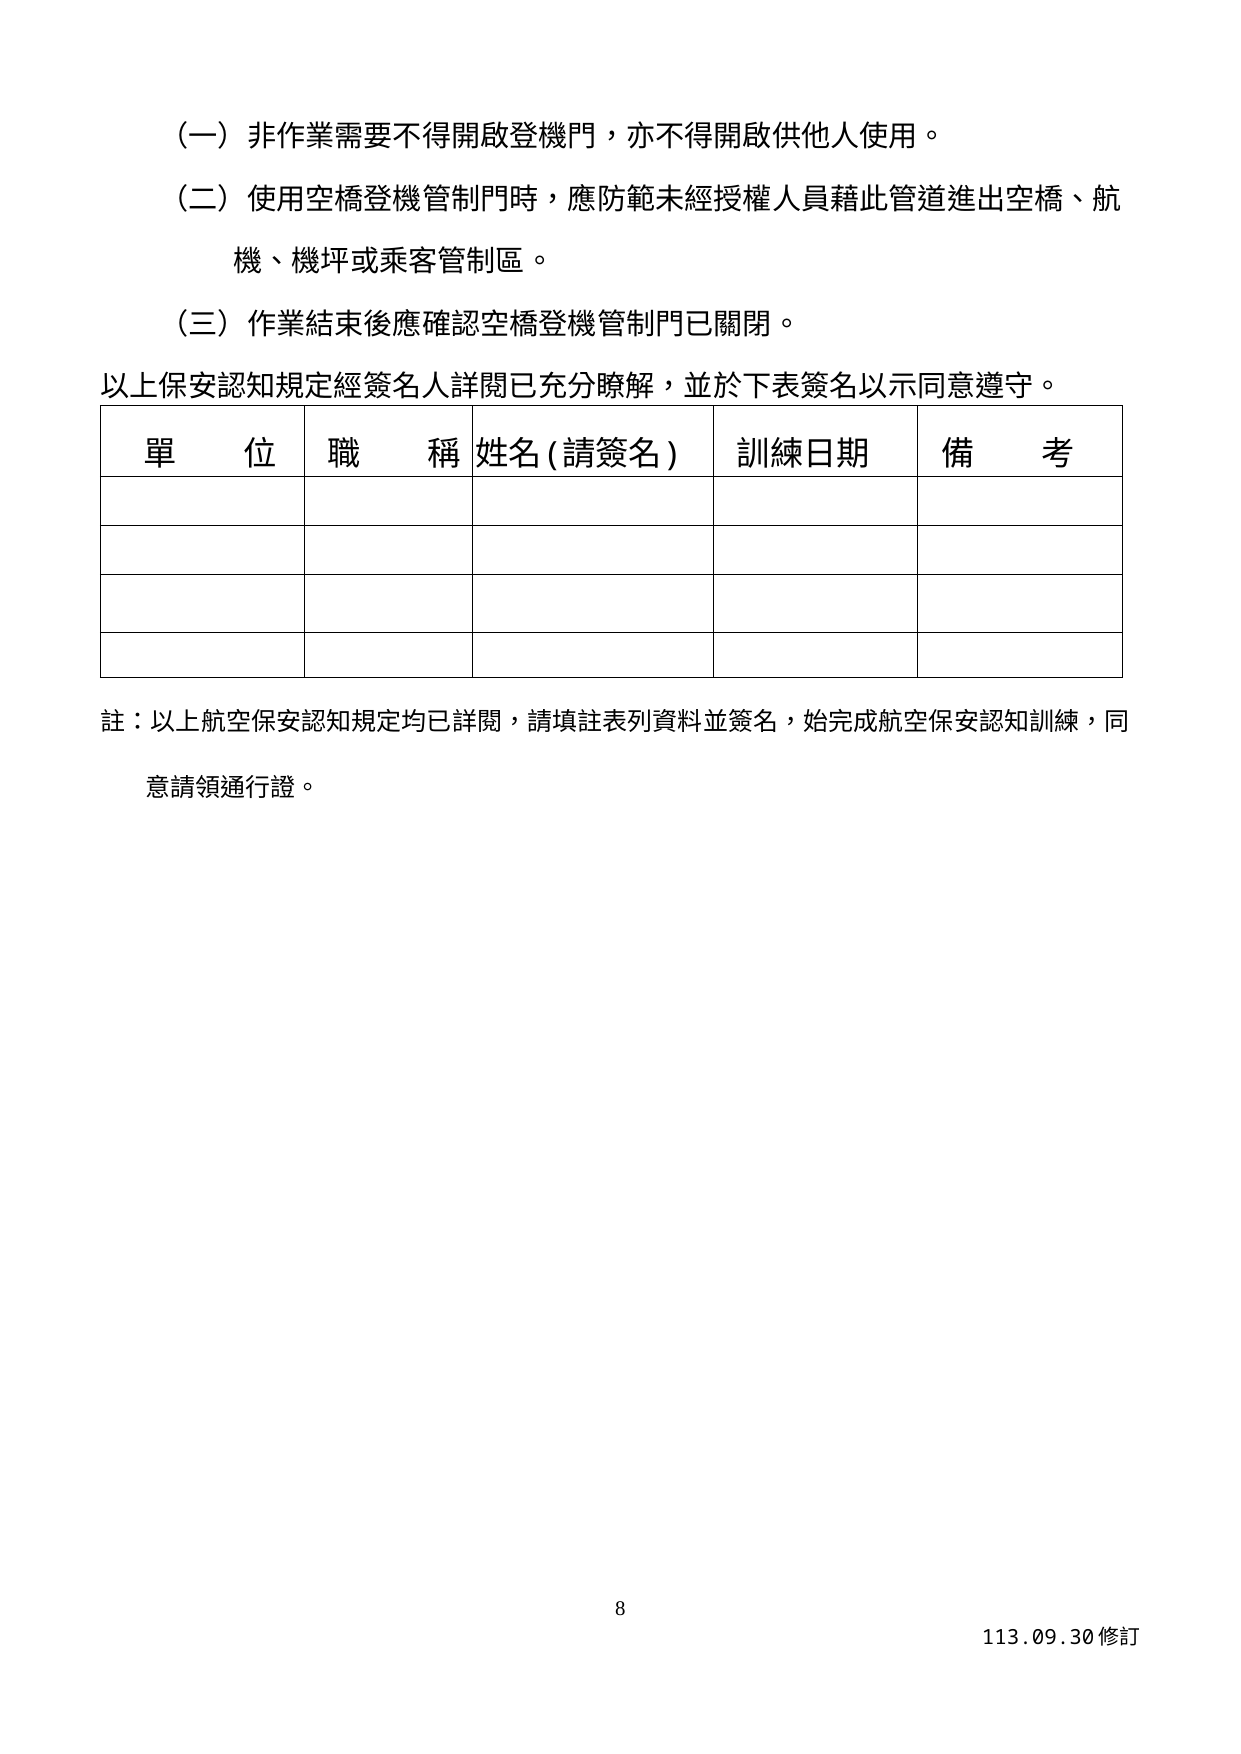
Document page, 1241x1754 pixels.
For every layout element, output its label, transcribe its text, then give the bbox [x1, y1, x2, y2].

table_cell [473, 575, 713, 632]
table_cell [918, 575, 1122, 632]
table_cell [714, 526, 917, 574]
text （二）使用空橋登機管制門時，應防範未經授權人員藉此管道進出空橋、航機、機坪或乘客管制區。 [159, 155, 1140, 280]
table_cell [101, 575, 304, 632]
table_cell [473, 633, 713, 677]
table_header 備 考 [918, 406, 1122, 476]
table_cell [473, 477, 713, 525]
table_header 姓名(請簽名) [473, 406, 713, 476]
table_cell [918, 477, 1122, 525]
table_cell [305, 575, 472, 632]
text 以上保安認知規定經簽名人詳閱已充分瞭解，並於下表簽名以示同意遵守。 [100, 342, 1140, 405]
text 註：以上航空保安認知規定均已詳閱，請填註表列資料並簽名，始完成航空保安認知訓練，同意請領通行證。 [100, 678, 1131, 803]
text （一）非作業需要不得開啟登機門，亦不得開啟供他人使用。 [159, 92, 1140, 155]
table_cell [101, 526, 304, 574]
table_cell [305, 633, 472, 677]
table_header 職 稱 [305, 406, 472, 476]
table_cell [473, 526, 713, 574]
table_cell [918, 526, 1122, 574]
table_cell [101, 633, 304, 677]
table_cell [305, 477, 472, 525]
table_header 訓練日期 [714, 406, 917, 476]
table_cell [918, 633, 1122, 677]
text （三）作業結束後應確認空橋登機管制門已關閉。 [159, 280, 1140, 342]
table_cell [714, 477, 917, 525]
table_cell [714, 575, 917, 632]
table_cell [714, 633, 917, 677]
table_cell [101, 477, 304, 525]
table_cell [305, 526, 472, 574]
table_header 單 位 [101, 406, 304, 476]
